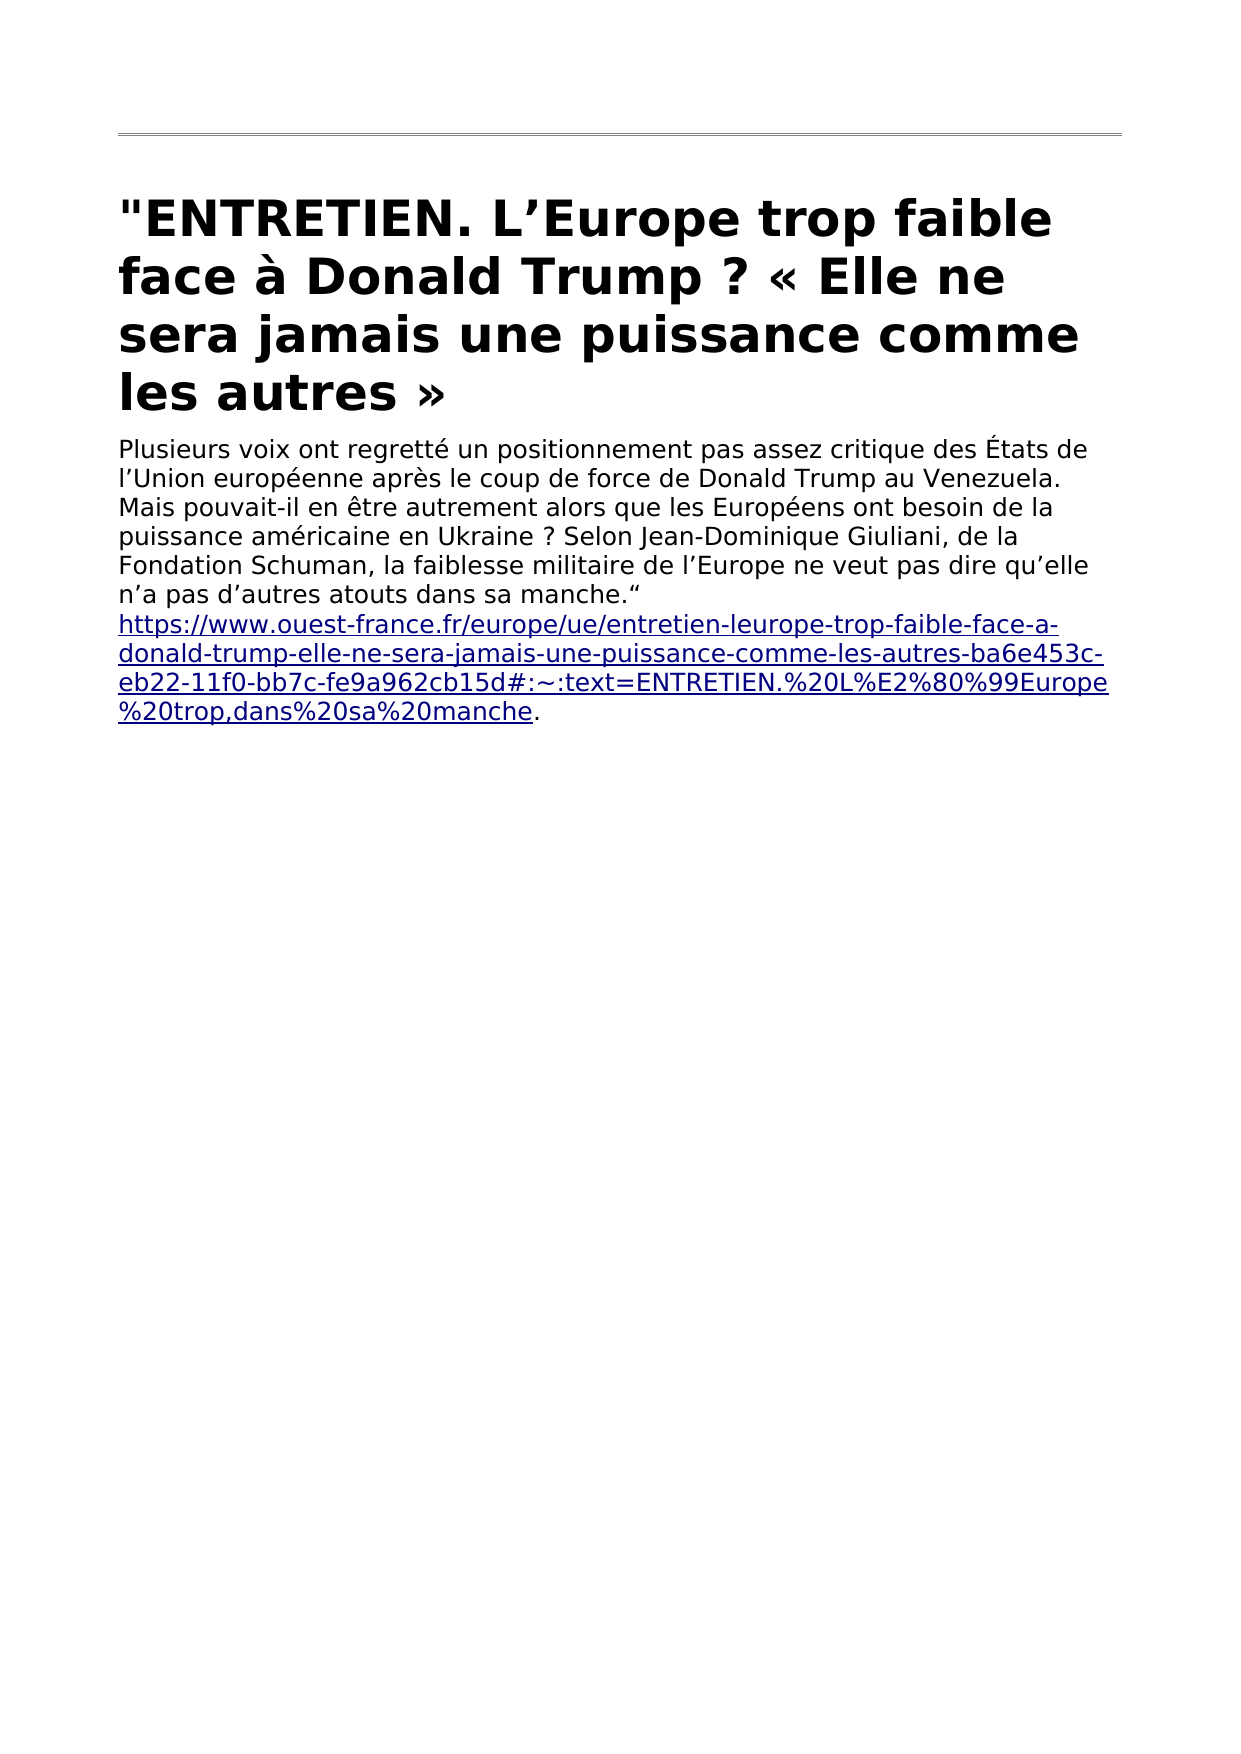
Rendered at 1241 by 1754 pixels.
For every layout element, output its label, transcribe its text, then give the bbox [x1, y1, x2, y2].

subtitle "ENTRETIEN. L’Europe trop faible face à Donald Trump ? « Elle ne sera jamais une puissance comme les autres » [118, 189, 1122, 422]
text Plusieurs voix ont regretté un positionnement pas assez critique des États de l’Union européenne après le coup de force de Donald Trump au Venezuela. Mais pouvait-il en être autrement alors que les Européens ont besoin de la puissance américaine en Ukraine ? Selon Jean-Dominique Giuliani, de la Fondation Schuman, la faiblesse militaire de l’Europe ne veut pas dire qu’elle n’a pas d’autres atouts dans sa manche.“ https://www.ouest-france.fr/europe/ue/entretien-leurope-trop-faible-face-a-donald-trump-elle-ne-sera-jamais-une-puissance-comme-les-autres-ba6e453c-eb22-11f0-bb7c-fe9a962cb15d#:~:text=ENTRETIEN.%20L%E2%80%99Europe%20trop,dans%20sa%20manche. [118, 435, 1122, 727]
